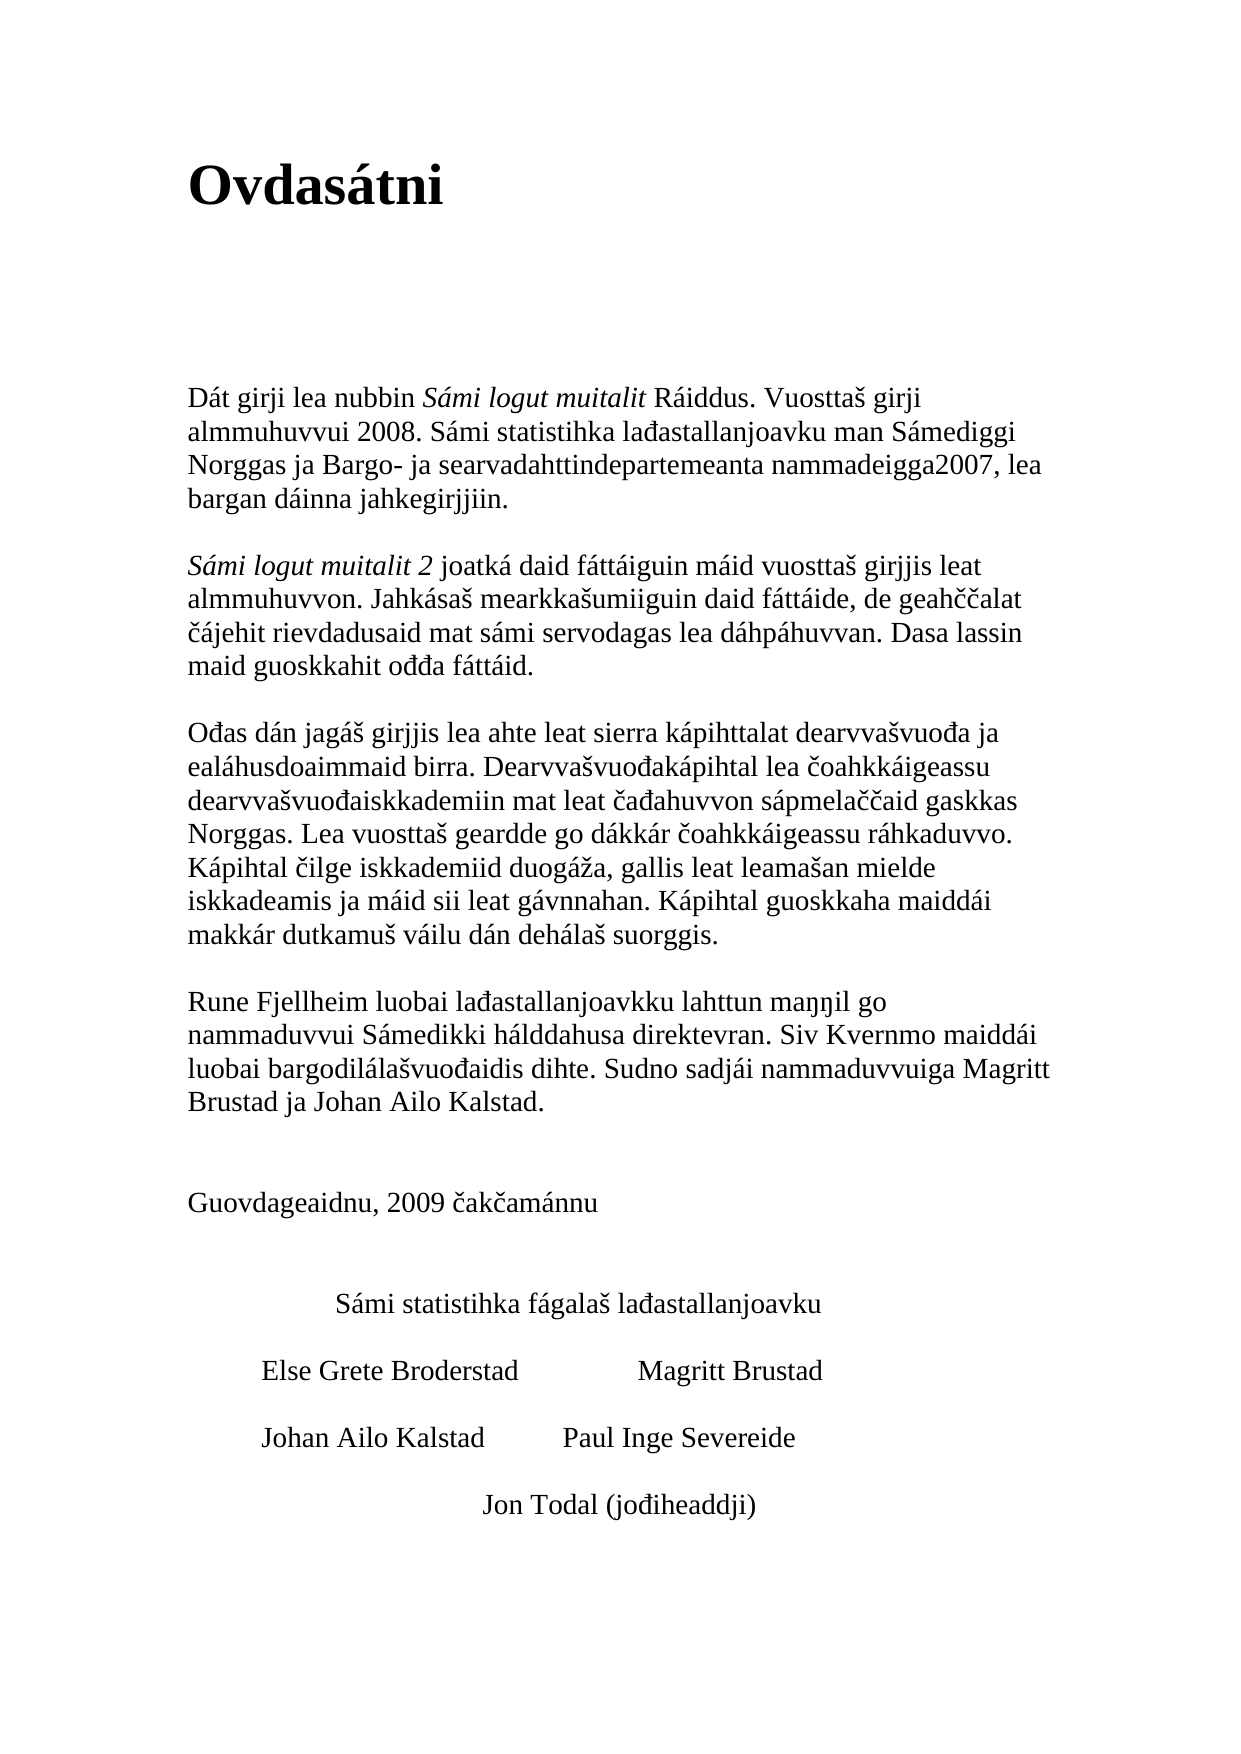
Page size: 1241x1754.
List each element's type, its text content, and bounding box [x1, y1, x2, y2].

text Rune Fjellheim luobai lađastallanjoavkku lahttun maŋŋil go nammaduvvui Sámedikki hálddahusa direktevran. Siv Kvernmo maiddái luobai bargodilálašvuođaidis dihte. Sudno sadjái nammaduvvuiga Magritt Brustad ja Johan Ailo Kalstad. [187, 984, 1053, 1118]
subtitle Ovdasátni [187, 150, 1053, 217]
text Johan Ailo Kalstad Paul Inge Severeide [187, 1420, 1053, 1453]
text Else Grete Broderstad Magritt Brustad [187, 1353, 1053, 1386]
text Dát girji lea nubbin Sámi logut muitalit Ráiddus. Vuosttaš girji almmuhuvvui 2008. Sámi statistihka lađastallanjoavku man Sámediggi Norggas ja Bargo- ja searvadahttindepartemeanta nammadeigga2007, lea bargan dáinna jahkegirjjiin. [187, 380, 1053, 514]
text Sámi logut muitalit 2 joatká daid fáttáiguin máid vuosttaš girjjis leat almmuhuvvon. Jahkásaš mearkkašumiiguin daid fáttáide, de geahččalat čájehit rievdadusaid mat sámi servodagas lea dáhpáhuvvan. Dasa lassin maid guoskkahit ođđa fáttáid. [187, 548, 1053, 682]
text Ođas dán jagáš girjjis lea ahte leat sierra kápihttalat dearvvašvuođa ja ealáhusdoaimmaid birra. Dearvvašvuođakápihtal lea čoahkkáigeassu dearvvašvuođaiskkademiin mat leat čađahuvvon sápmelaččaid gaskkas Norggas. Lea vuosttaš geardde go dákkár čoahkkáigeassu ráhkaduvvo. Kápihtal čilge iskkademiid duogáža, gallis leat leamašan mielde iskkadeamis ja máid sii leat gávnnahan. Kápihtal guoskkaha maiddái makkár dutkamuš váilu dán dehálaš suorggis. [187, 716, 1053, 950]
text Sámi statistihka fágalaš lađastallanjoavku [261, 1286, 1053, 1319]
text Jon Todal (jođiheaddji) [409, 1487, 1053, 1521]
text Guovdageaidnu, 2009 čakčamánnu [187, 1185, 1053, 1219]
